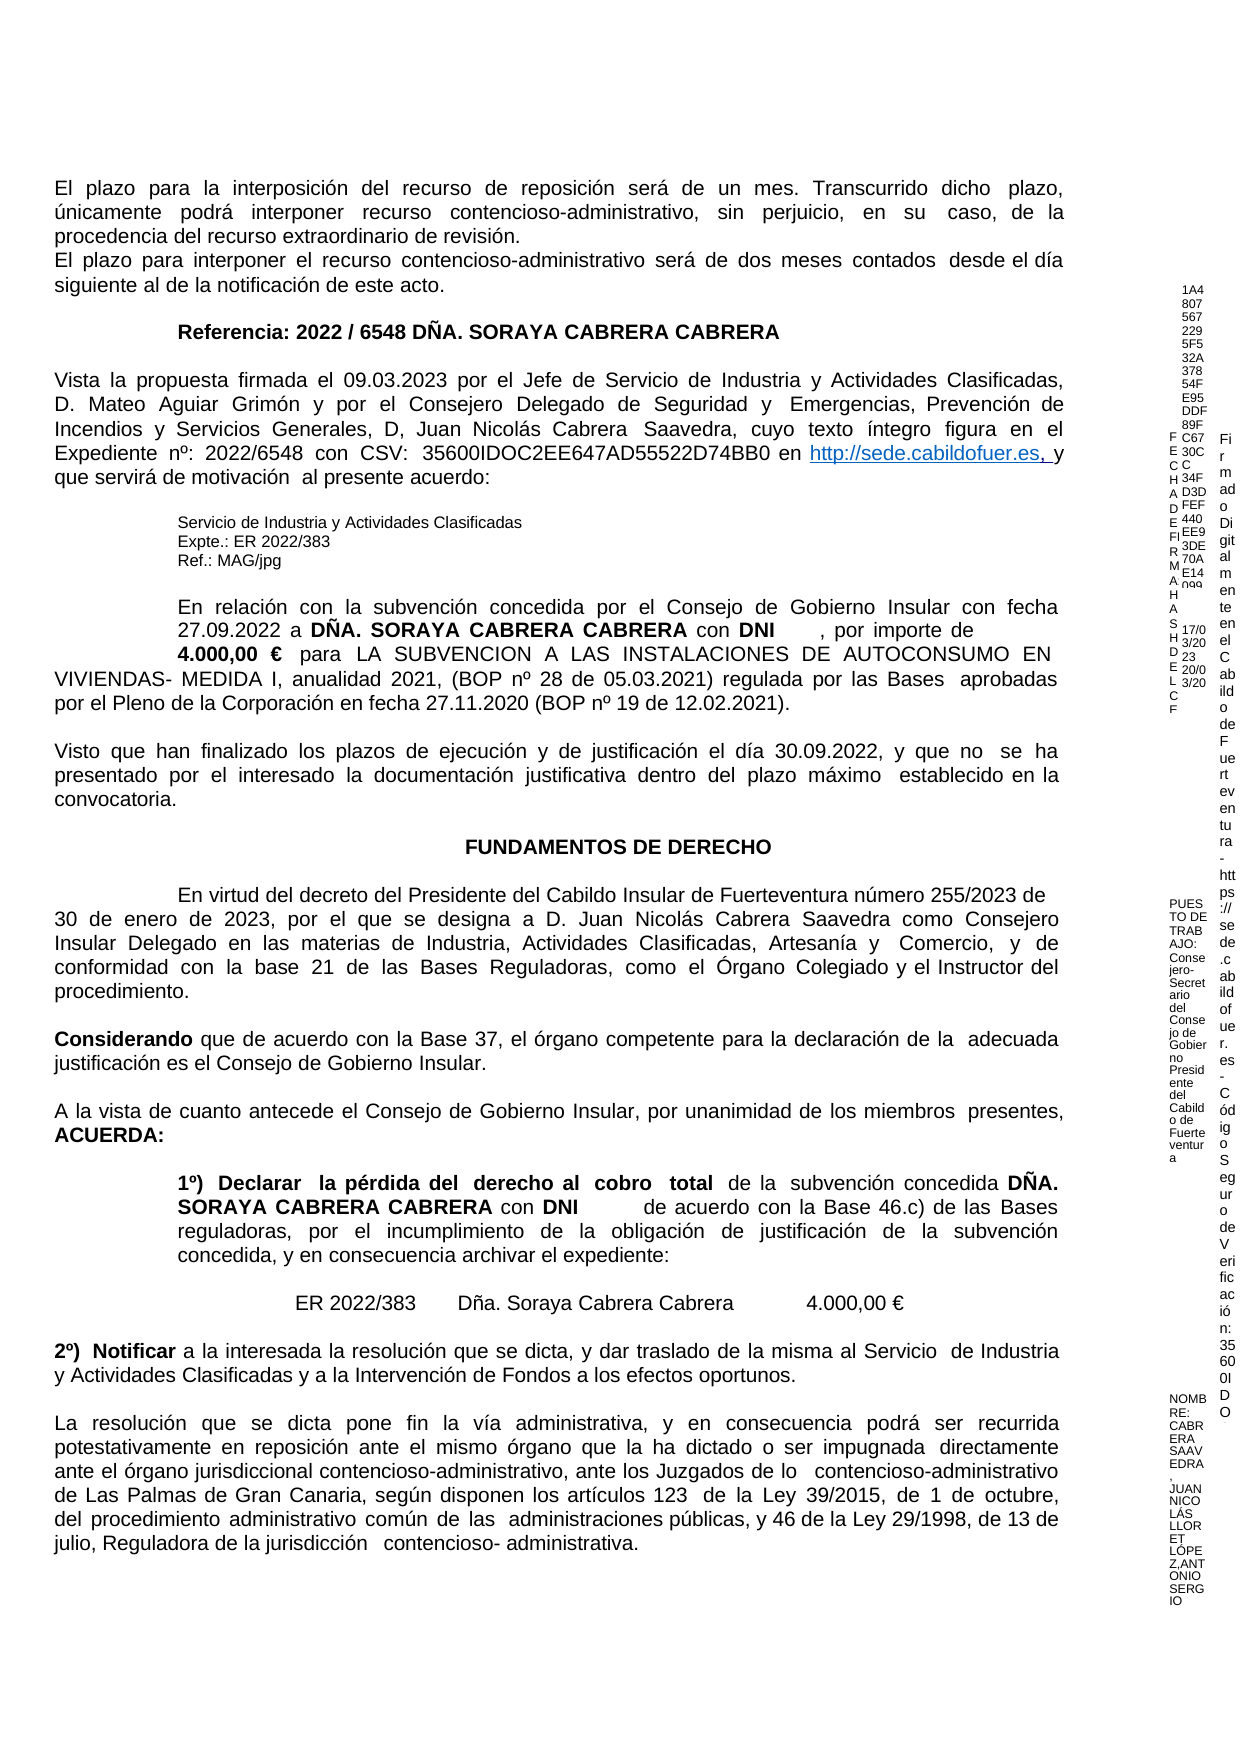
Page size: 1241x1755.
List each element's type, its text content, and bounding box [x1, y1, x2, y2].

subtitle FUNDAMENTOS DE DERECHO [54, 835, 1182, 859]
text [1179, 283, 1209, 587]
text CABRERA SAAVEDRA, JUAN NICOLÁS LLORET LÓPEZ,ANTONIO SERGIO [1169, 1421, 1207, 1608]
text 1A48075672295F532A37854FE95DDF89FC6730CC [1182, 284, 1209, 472]
text En virtud del decreto del Presidente del Cabildo Insular de Fuerteventura número 255/2023 de [177, 883, 1217, 1161]
text 17/03/2023 [1182, 623, 1209, 664]
text Vista la propuesta firmada el 09.03.2023 por el Jefe de Servicio de Industria y Actividades Clasificadas, D. Mateo Aguiar Grimón y por el Consejero Delegado de Seguridad y Emergencias, Prevención de Incendios y Servicios Generales, D, Juan Nicolás Cabrera Saavedra, cuyo texto íntegro figura en el Expediente nº: 2022/6548 con CSV: 35600IDOC2EE647AD55522D74BB0 en http://sede.cabildofuer.es, y que servirá de motivación al presente acuerdo: [54, 368, 1064, 489]
text El plazo para la interposición del recurso de reposición será de un mes. Transcurrido dicho plazo, únicamente podrá interponer recurso contencioso-administrativo, sin perjuicio, en su caso, de la procedencia del recurso extraordinario de revisión. [54, 176, 1064, 248]
text 34FD3DFEF440EE93DE70AE140996B1C6668F08F5 [1182, 472, 1209, 587]
text Servicio de Industria y Actividades Clasificadas Expte.: ER 2022/383 [177, 513, 571, 551]
subtitle Referencia: 2022 / 6548 DÑA. SORAYA CABRERA CABRERA [177, 320, 1179, 344]
text 4.000,00 € para LA SUBVENCION A LAS INSTALACIONES DE AUTOCONSUMO EN [177, 642, 1167, 666]
text 20/03/2023 [1182, 664, 1209, 689]
text VIVIENDAS- MEDIDA I, anualidad 2021, (BOP nº 28 de 05.03.2021) regulada por las Bases aprobadas por el Pleno de la Corporación en fecha 27.11.2020 (BOP nº 19 de 12.02.2021). [54, 666, 1059, 714]
text NOMBRE: [1169, 1393, 1209, 1420]
text En relación con la subvención concedida por el Consejo de Gobierno Insular con fecha 27.09.2022 a DÑA. SORAYA CABRERA CABRERA con DNI , por importe de [177, 595, 1059, 642]
text El plazo para interponer el recurso contencioso-administrativo será de dos meses contados desde el día siguiente al de la notificación de este acto. [54, 248, 1064, 296]
text FECHA DE FIRMA: HASH DEL CERTIFICADO: [1169, 429, 1184, 712]
text 2º) Notificar a la interesada la resolución que se dicta, y dar traslado de la misma al Servicio de Industria y Actividades Clasificadas y a la Intervención de Fondos a los efectos oportunos. [54, 1338, 1059, 1387]
text Consejero-Secretario del Consejo de Gobierno Presidente del Cabildo de Fuerteventura [1169, 952, 1207, 1161]
text La resolución que se dicta pone fin la vía administrativa, y en consecuencia podrá ser recurrida potestativamente en reposición ante el mismo órgano que la ha dictado o ser impugnada directamente ante el órgano jurisdiccional contencioso-administrativo, ante los Juzgados de lo contencioso-administrativo de Las Palmas de Gran Canaria, según disponen los artículos 123 de la Ley 39/2015, de 1 de octubre, del procedimiento administrativo común de las administraciones públicas, y 46 de la Ley 29/1998, de 13 de julio, Reguladora de la jurisdicción contencioso- administrativa. [54, 1410, 1059, 1555]
text ER 2022/383 Dña. Soraya Cabrera Cabrera 4.000,00 € [295, 1291, 1217, 1315]
text Considerando que de acuerdo con la Base 37, el órgano competente para la declaración de la adecuada justificación es el Consejo de Gobierno Insular. [54, 1027, 1059, 1075]
text [1167, 1392, 1209, 1627]
text Visto que han finalizado los plazos de ejecución y de justificación el día 30.09.2022, y que no se ha presentado por el interesado la documentación justificativa dentro del plazo máximo establecido en la convocatoria. [54, 739, 1059, 811]
text A la vista de cuanto antecede el Consejo de Gobierno Insular, por unanimidad de los miembros presentes, ACUERDA: [54, 1099, 1064, 1147]
text 1º) Declarar la pérdida del derecho al cobro total de la subvención concedida DÑA. SORAYA CABRERA CABRERA con DNI de acuerdo con la Base 46.c) de las Bases reguladoras, por el incumplimiento de la obligación de justificación de la subvención concedida, y en consecuencia archivar el expediente: [177, 1171, 1059, 1267]
text Ref.: MAG/jpg [177, 551, 1167, 570]
text Firmado Digitalmente en el Cabildo de Fuerteventura - https://sede.cabildofuer.es - Código Seguro de Verificación: 35600IDOC2EC02AD7459FB554FA2 [1219, 431, 1236, 1423]
text 30 de enero de 2023, por el que se designa a D. Juan Nicolás Cabrera Saavedra como Consejero Insular Delegado en las materias de Industria, Actividades Clasificadas, Artesanía y Comercio, y de conformidad con la base 21 de las Bases Reguladoras, como el Órgano Colegiado y el Instructor del procedimiento. [54, 907, 1059, 1003]
text PUESTO DE TRABAJO: [1169, 898, 1209, 951]
